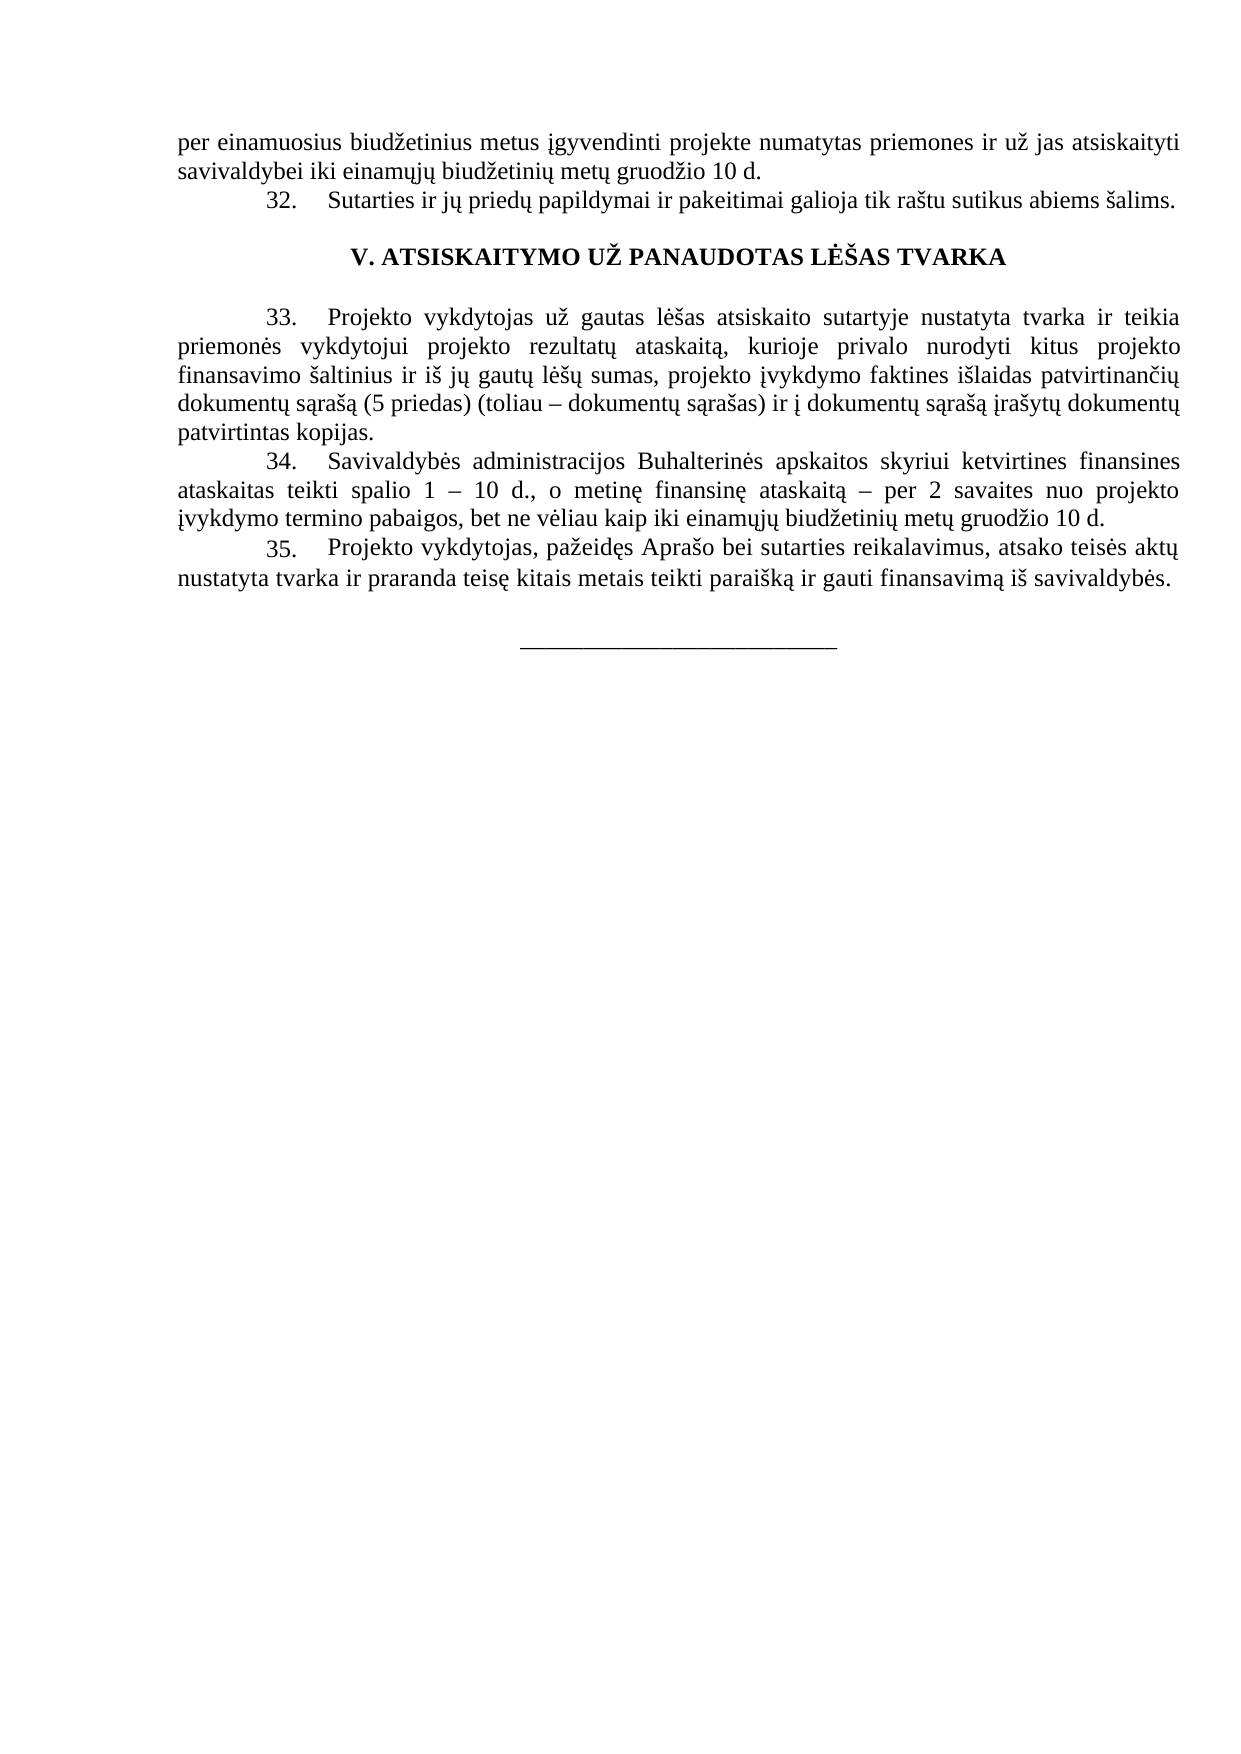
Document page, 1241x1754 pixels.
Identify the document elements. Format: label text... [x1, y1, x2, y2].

text _________________________ [177, 623, 1181, 654]
text 35. Projekto vykdytojas, pažeidęs Aprašo bei sutarties reikalavimus, atsako teisės aktų nustatyta tvarka ir praranda teisę kitais metais teikti paraišką ir gauti finansavimą iš savivaldybės. [177, 532, 1181, 594]
text 34. Savivaldybės administracijos Buhalterinės apskaitos skyriui ketvirtines finansines ataskaitas teikti spalio 1 – 10 d., o metinę finansinę ataskaitą – per 2 savaites nuo projekto įvykdymo termino pabaigos, bet ne vėliau kaip iki einamųjų biudžetinių metų gruodžio 10 d. [177, 446, 1181, 532]
text 32. Sutarties ir jų priedų papildymai ir pakeitimai galioja tik raštu sutikus abiems šalims. [177, 185, 1181, 214]
text 33. Projekto vykdytojas už gautas lėšas atsiskaito sutartyje nustatyta tvarka ir teikia priemonės vykdytojui projekto rezultatų ataskaitą, kurioje privalo nurodyti kitus projekto finansavimo šaltinius ir iš jų gautų lėšų sumas, projekto įvykdymo faktines išlaidas patvirtinančių dokumentų sąrašą (5 priedas) (toliau – dokumentų sąrašas) ir į dokumentų sąrašą įrašytų dokumentų patvirtintas kopijas. [177, 302, 1181, 446]
text V. ATSISKAITYMO UŽ PANAUDOTAS LĖŠAS TVARKA [177, 242, 1180, 273]
text per einamuosius biudžetinius metus įgyvendinti projekte numatytas priemones ir už jas atsiskaityti savivaldybei iki einamųjų biudžetinių metų gruodžio 10 d. [177, 127, 1181, 185]
